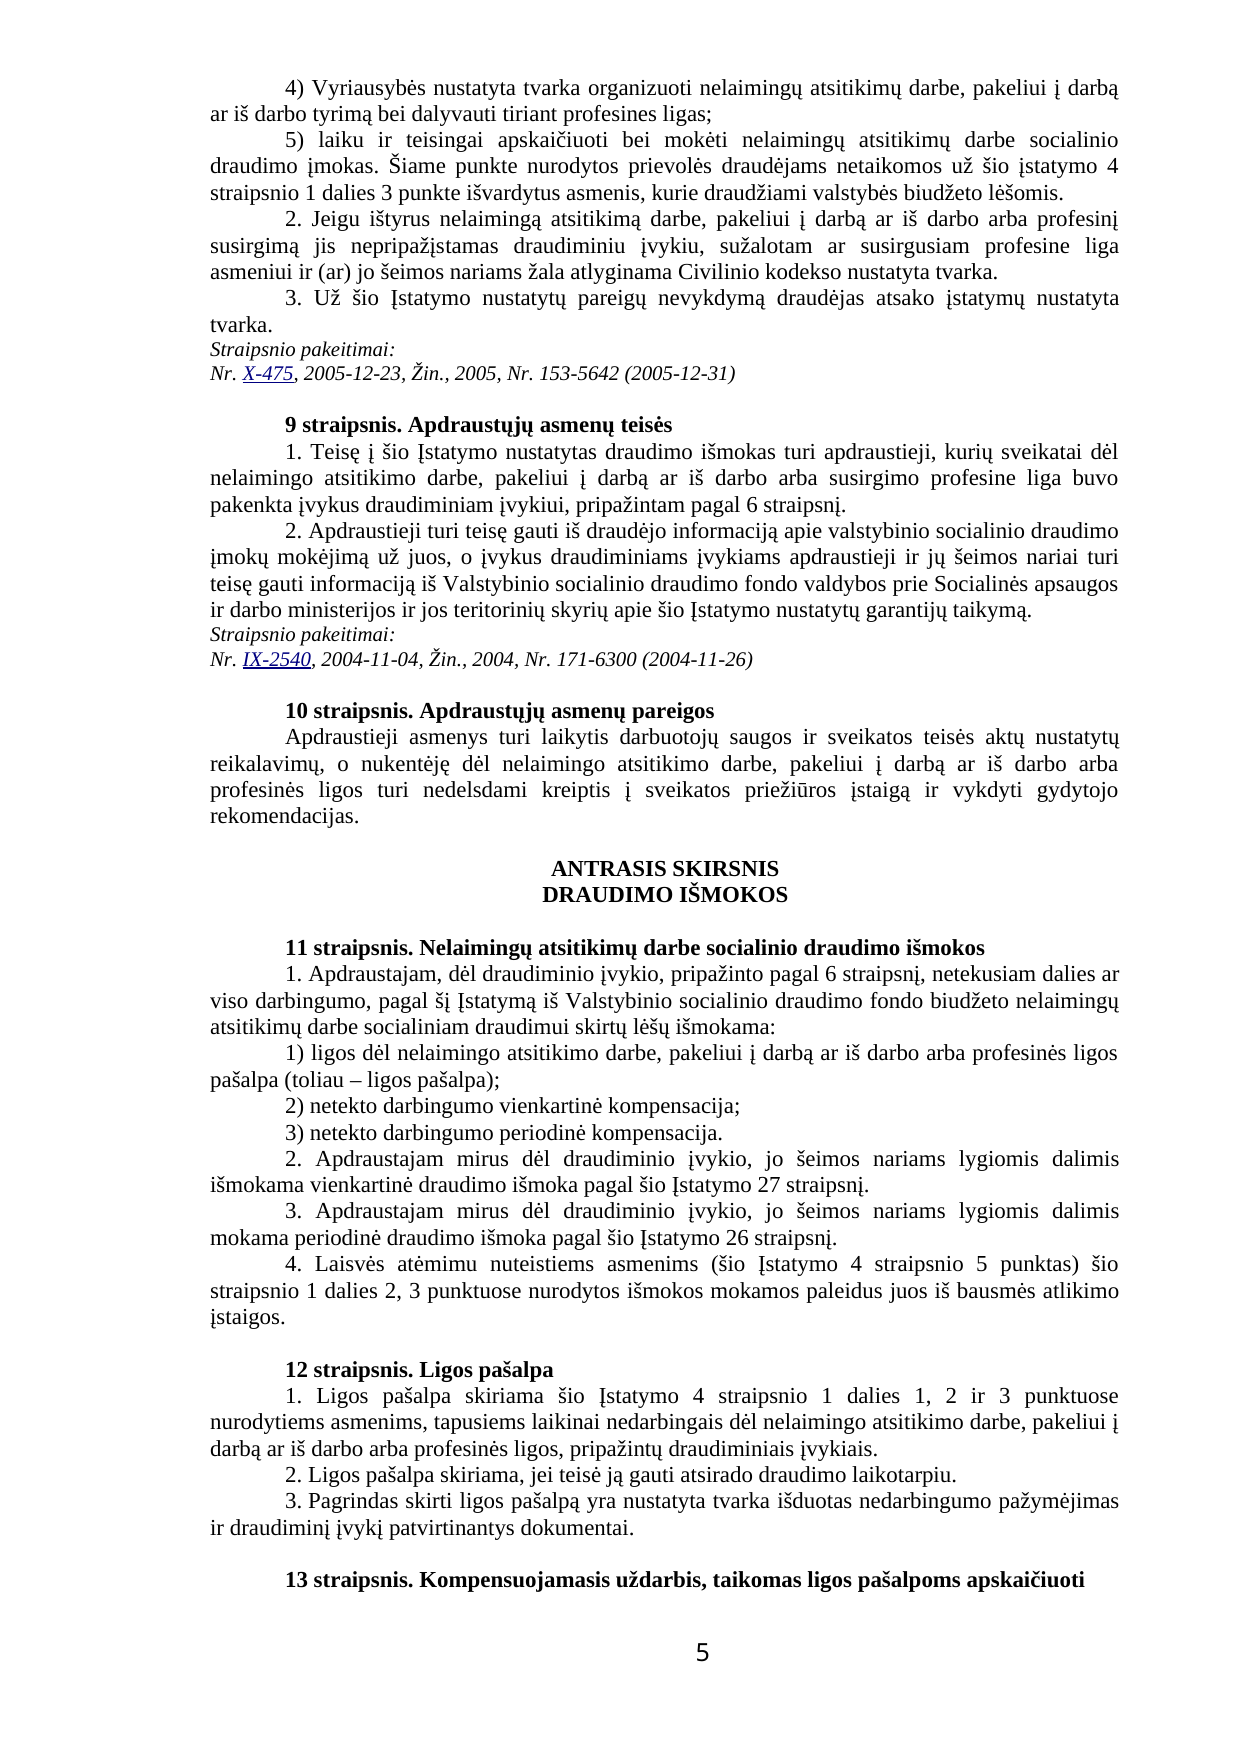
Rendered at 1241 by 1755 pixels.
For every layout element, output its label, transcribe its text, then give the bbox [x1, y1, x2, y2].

text 4) Vyriausybės nustatyta tvarka organizuoti nelaimingų atsitikimų darbe, pakeliui į darbą ar iš darbo tyrimą bei dalyvauti tiriant profesines ligas; [210, 73, 1120, 126]
text 4. Laisvės atėmimu nuteistiems asmenims (šio Įstatymo 4 straipsnio 5 punktas) šio straipsnio 1 dalies 2, 3 punktuose nurodytos išmokos mokamos paleidus juos iš bausmės atlikimo įstaigos. [210, 1250, 1120, 1329]
subtitle DRAUDIMO IŠMOKOS [210, 881, 1120, 908]
text 2. Apdraustajam mirus dėl draudiminio įvykio, jo šeimos nariams lygiomis dalimis išmokama vienkartinė draudimo išmoka pagal šio Įstatymo 27 straipsnį. [210, 1145, 1120, 1198]
subtitle ANTRASIS SKIRSNIS [210, 855, 1120, 881]
text Nr. X-475, 2005-12-23, Žin., 2005, Nr. 153-5642 (2005-12-31) [210, 361, 1120, 385]
text 1) ligos dėl nelaimingo atsitikimo darbe, pakeliui į darbą ar iš darbo arba profesinės ligos pašalpa (toliau – ligos pašalpa); [210, 1039, 1120, 1092]
text 1. Ligos pašalpa skiriama šio Įstatymo 4 straipsnio 1 dalies 1, 2 ir 3 punktuose nurodytiems asmenims, tapusiems laikinai nedarbingais dėl nelaimingo atsitikimo darbe, pakeliui į darbą ar iš darbo arba profesinės ligos, pripažintų draudiminiais įvykiais. [210, 1382, 1120, 1461]
text 11 straipsnis. Nelaimingų atsitikimų darbe socialinio draudimo išmokos [210, 934, 1120, 960]
text 3. Apdraustajam mirus dėl draudiminio įvykio, jo šeimos nariams lygiomis dalimis mokama periodinė draudimo išmoka pagal šio Įstatymo 26 straipsnį. [210, 1198, 1120, 1250]
text Apdraustieji asmenys turi laikytis darbuotojų saugos ir sveikatos teisės aktų nustatytų reikalavimų, o nukentėję dėl nelaimingo atsitikimo darbe, pakeliui į darbą ar iš darbo arba profesinės ligos turi nedelsdami kreiptis į sveikatos priežiūros įstaigą ir vykdyti gydytojo rekomendacijas. [210, 723, 1120, 829]
text 5) laiku ir teisingai apskaičiuoti bei mokėti nelaimingų atsitikimų darbe socialinio draudimo įmokas. Šiame punkte nurodytos prievolės draudėjams netaikomos už šio įstatymo 4 straipsnio 1 dalies 3 punkte išvardytus asmenis, kurie draudžiami valstybės biudžeto lėšomis. [210, 126, 1120, 205]
text 13 straipsnis. Kompensuojamasis uždarbis, taikomas ligos pašalpoms apskaičiuoti [210, 1567, 1120, 1593]
text 2. Apdraustieji turi teisę gauti iš draudėjo informaciją apie valstybinio socialinio draudimo įmokų mokėjimą už juos, o įvykus draudiminiams įvykiams apdraustieji ir jų šeimos nariai turi teisę gauti informaciją iš Valstybinio socialinio draudimo fondo valdybos prie Socialinės apsaugos ir darbo ministerijos ir jos teritorinių skyrių apie šio Įstatymo nustatytų garantijų taikymą. [210, 517, 1120, 622]
text Straipsnio pakeitimai: [210, 622, 1120, 646]
text 2. Jeigu ištyrus nelaimingą atsitikimą darbe, pakeliui į darbą ar iš darbo arba profesinį susirgimą jis nepripažįs­tamas draudiminiu įvykiu, sužalotam ar susirgusiam profesine liga asmeniui ir (ar) jo šeimos nariams žala atlyginama Civilinio kodekso nustatyta tvarka. [210, 205, 1120, 284]
text 3. Pagrindas skirti ligos pašalpą yra nustatyta tvarka išduotas nedarbingumo pažymėjimas ir draudiminį įvykį patvirtinantys dokumentai. [210, 1487, 1120, 1540]
text 12 straipsnis. Ligos pašalpa [210, 1356, 1120, 1382]
text 1. Teisę į šio Įstatymo nustatytas draudimo išmokas turi apdraustieji, kurių sveikatai dėl nelaimingo atsitikimo darbe, pakeliui į darbą ar iš darbo arba susirgimo profesine liga buvo pakenkta įvykus draudiminiam įvykiui, pripažintam pagal 6 straipsnį. [210, 438, 1120, 517]
text 2) netekto darbingumo vienkartinė kompensacija; [210, 1092, 1120, 1118]
text 3. Už šio Įstatymo nustatytų pareigų nevykdymą draudėjas atsako įstatymų nustatyta tvarka. [210, 284, 1120, 337]
text Nr. IX-2540, 2004-11-04, Žin., 2004, Nr. 171-6300 (2004-11-26) [210, 646, 1120, 671]
text Straipsnio pakeitimai: [210, 337, 1120, 361]
text 10 straipsnis. Apdraustųjų asmenų pareigos [210, 697, 1120, 723]
text 9 straipsnis. Apdraustųjų asmenų teisės [210, 412, 1120, 438]
text 2. Ligos pašalpa skiriama, jei teisė ją gauti atsirado draudimo laikotarpiu. [210, 1461, 1120, 1487]
text 1. Apdraustajam, dėl draudiminio įvykio, pripažinto pagal 6 straipsnį, netekusiam dalies ar viso darbingumo, pagal šį Įstatymą iš Valstybinio socialinio draudimo fondo biudžeto nelaimingų atsitikimų darbe socialiniam draudimui skirtų lėšų išmokama: [210, 960, 1120, 1039]
text 3) netekto darbingumo periodinė kompensacija. [210, 1118, 1120, 1145]
